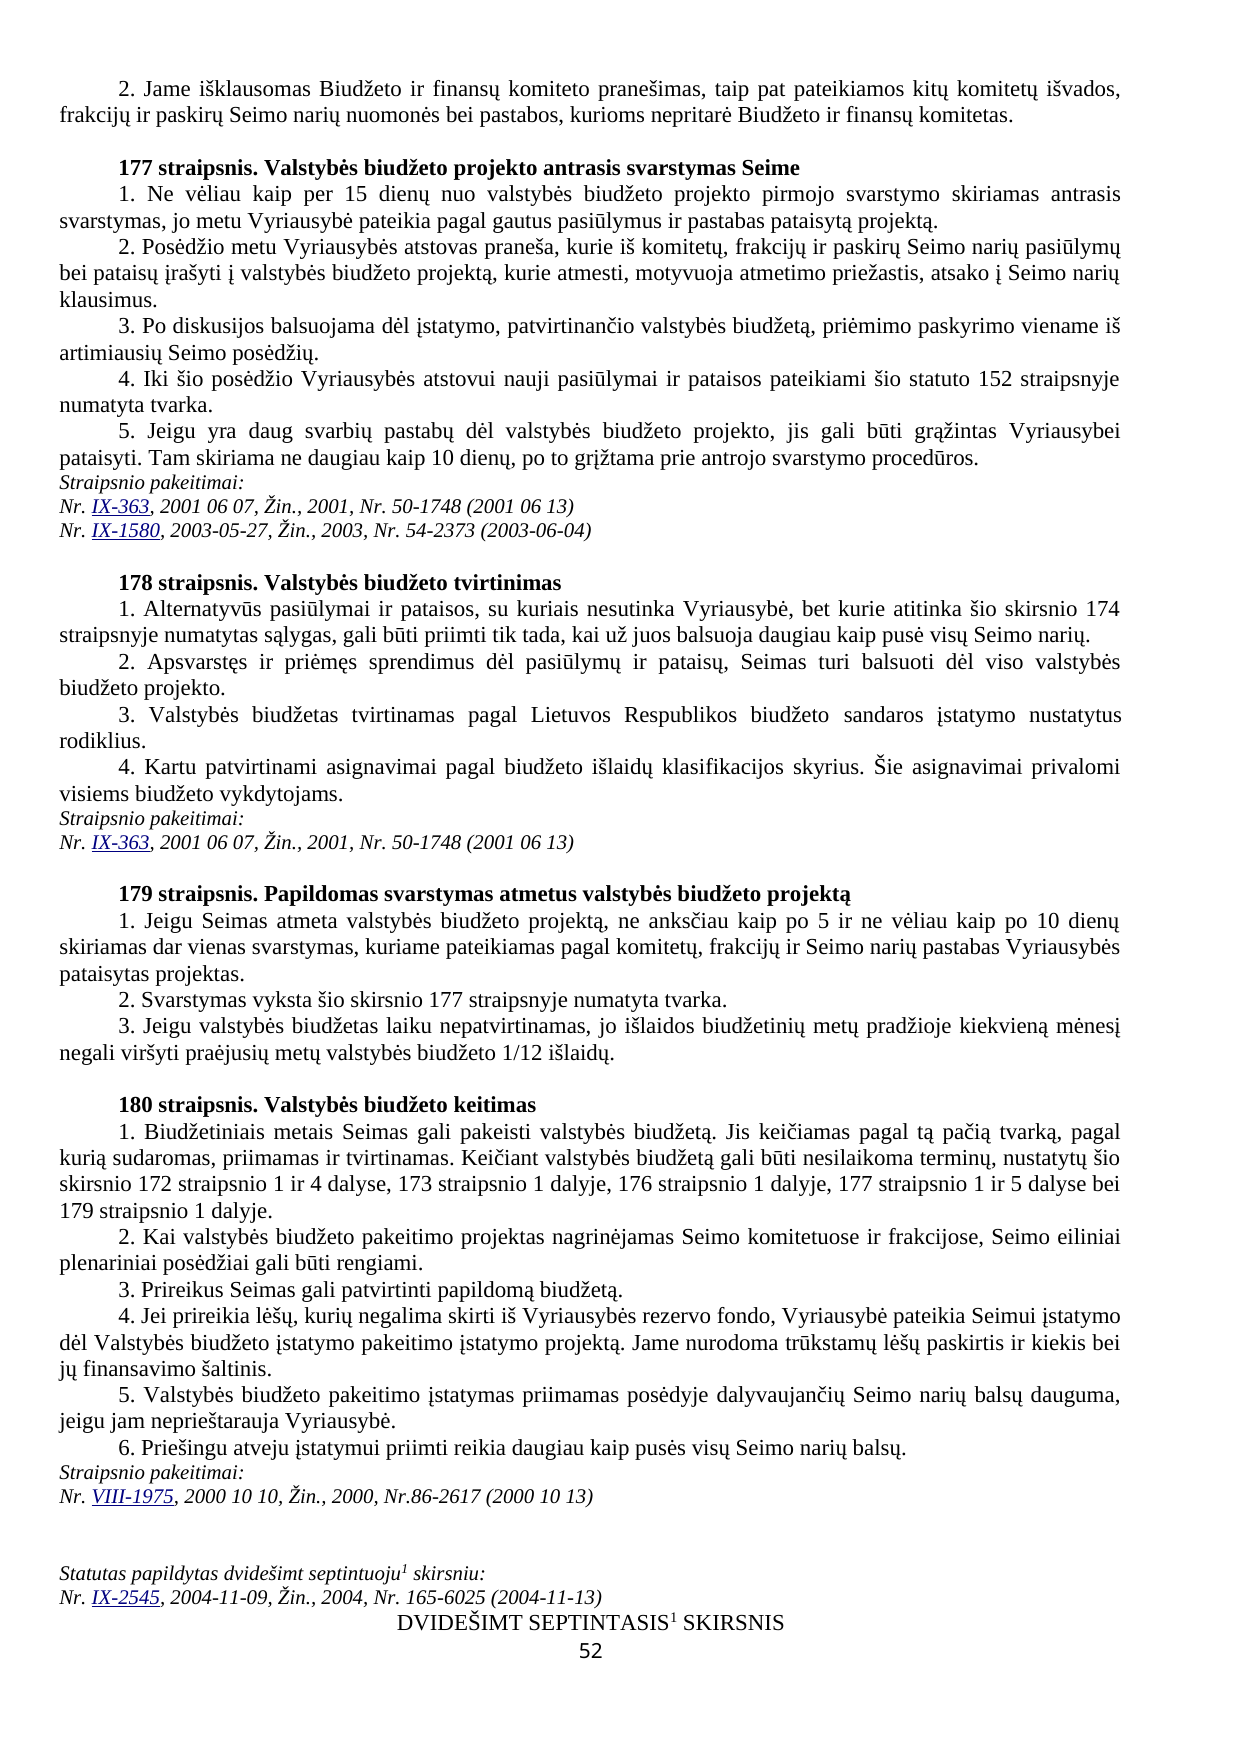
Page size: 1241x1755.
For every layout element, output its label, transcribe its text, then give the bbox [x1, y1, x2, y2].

text 1. Biudžetiniais metais Seimas gali pakeisti valstybės biudžetą. Jis keičiamas pagal tą pačią tvarką, pagal kurią sudaromas, priimamas ir tvirtinamas. Keičiant valstybės biudžetą gali būti nesilaikoma terminų, nustatytų šio skirsnio 172 straipsnio 1 ir 4 dalyse, 173 straipsnio 1 dalyje, 176 straipsnio 1 dalyje, 177 straipsnio 1 ir 5 dalyse bei 179 straipsnio 1 dalyje. [59, 1118, 1122, 1223]
text 2. Apsvarstęs ir priėmęs sprendimus dėl pasiūlymų ir pataisų, Seimas turi balsuoti dėl viso valstybės biudžeto projekto. [59, 648, 1122, 701]
text 5. Jeigu yra daug svarbių pastabų dėl valstybės biudžeto projekto, jis gali būti grąžintas Vyriausybei pataisyti. Tam skiriama ne daugiau kaip 10 dienų, po to grįžtama prie antrojo svarstymo procedūros. [59, 418, 1122, 470]
text Nr. IX-363, 2001 06 07, Žin., 2001, Nr. 50-1748 (2001 06 13) [59, 494, 1122, 518]
text 3. Valstybės biudžetas tvirtinamas pagal Lietuvos Respublikos biudžeto sandaros įstatymo nustatytus rodiklius. [59, 701, 1122, 753]
text 5. Valstybės biudžeto pakeitimo įstatymas priimamas posėdyje dalyvaujančių Seimo narių balsų dauguma, jeigu jam neprieštarauja Vyriausybė. [59, 1381, 1122, 1434]
text 2. Svarstymas vyksta šio skirsnio 177 straipsnyje numatyta tvarka. [59, 986, 1122, 1012]
text 1. Alternatyvūs pasiūlymai ir pataisos, su kuriais nesutinka Vyriausybė, bet kurie atitinka šio skirsnio 174 straipsnyje numatytas sąlygas, gali būti priimti tik tada, kai už juos balsuoja daugiau kaip pusė visų Seimo narių. [59, 595, 1122, 648]
text Straipsnio pakeitimai: [59, 470, 1122, 494]
text 4. Iki šio posėdžio Vyriausybės atstovui nauji pasiūlymai ir pataisos pateikiami šio statuto 152 straipsnyje numatyta tvarka. [59, 365, 1122, 418]
text 3. Jeigu valstybės biudžetas laiku nepatvirtinamas, jo išlaidos biudžetinių metų pradžioje kiekvieną mėnesį negali viršyti praėjusių metų valstybės biudžeto 1/12 išlaidų. [59, 1012, 1122, 1065]
text 4. Kartu patvirtinami asignavimai pagal biudžeto išlaidų klasifikacijos skyrius. Šie asignavimai privalomi visiems biudžeto vykdytojams. [59, 753, 1122, 806]
text Nr. IX-2545, 2004-11-09, Žin., 2004, Nr. 165-6025 (2004-11-13) [59, 1585, 1122, 1609]
text 4. Jei prireikia lėšų, kurių negalima skirti iš Vyriausybės rezervo fondo, Vyriausybė pateikia Seimui įstatymo dėl Valstybės biudžeto įstatymo pakeitimo įstatymo projektą. Jame nurodoma trūkstamų lėšų paskirtis ir kiekis bei jų finansavimo šaltinis. [59, 1302, 1122, 1381]
text Statutas papildytas dvidešimt septintuoju1 skirsniu: [59, 1561, 1122, 1585]
text 2. Kai valstybės biudžeto pakeitimo projektas nagrinėjamas Seimo komitetuose ir frakcijose, Seimo eiliniai plenariniai posėdžiai gali būti rengiami. [59, 1223, 1122, 1276]
text Nr. VIII-1975, 2000 10 10, Žin., 2000, Nr.86-2617 (2000 10 13) [59, 1484, 1122, 1508]
text 1. Ne vėliau kaip per 15 dienų nuo valstybės biudžeto projekto pirmojo svarstymo skiriamas antrasis svarstymas, jo metu Vyriausybė pateikia pagal gautus pasiūlymus ir pastabas pataisytą projektą. [59, 180, 1122, 233]
text Nr. IX-1580, 2003-05-27, Žin., 2003, Nr. 54-2373 (2003-06-04) [59, 518, 1122, 542]
text 180 straipsnis. Valstybės biudžeto keitimas [59, 1091, 1122, 1118]
text DVIDEŠIMT SEPTINTASIS1 SKIRSNIS [59, 1609, 1122, 1636]
text Straipsnio pakeitimai: [59, 1460, 1122, 1484]
text 6. Priešingu atveju įstatymui priimti reikia daugiau kaip pusės visų Seimo narių balsų. [59, 1434, 1122, 1460]
text 179 straipsnis. Papildomas svarstymas atmetus valstybės biudžeto projektą [59, 881, 1122, 907]
text Nr. IX-363, 2001 06 07, Žin., 2001, Nr. 50-1748 (2001 06 13) [59, 830, 1122, 854]
text 178 straipsnis. Valstybės biudžeto tvirtinimas [59, 569, 1122, 595]
text 2. Posėdžio metu Vyriausybės atstovas praneša, kurie iš komitetų, frakcijų ir paskirų Seimo narių pasiūlymų bei pataisų įrašyti į valstybės biudžeto projektą, kurie atmesti, motyvuoja atmetimo priežastis, atsako į Seimo narių klausimus. [59, 233, 1122, 312]
text 1. Jeigu Seimas atmeta valstybės biudžeto projektą, ne anksčiau kaip po 5 ir ne vėliau kaip po 10 dienų skiriamas dar vienas svarstymas, kuriame pateikiamas pagal komitetų, frakcijų ir Seimo narių pastabas Vyriausybės pataisytas projektas. [59, 907, 1122, 986]
text 177 straipsnis. Valstybės biudžeto projekto antrasis svarstymas Seime [59, 154, 1122, 180]
text 3. Prireikus Seimas gali patvirtinti papildomą biudžetą. [59, 1276, 1122, 1302]
text 3. Po diskusijos balsuojama dėl įstatymo, patvirtinančio valstybės biudžetą, priėmimo paskyrimo viename iš artimiausių Seimo posėdžių. [59, 312, 1122, 365]
text 2. Jame išklausomas Biudžeto ir finansų komiteto pranešimas, taip pat pateikiamos kitų komitetų išvados, frakcijų ir paskirų Seimo narių nuomonės bei pastabos, kurioms nepritarė Biudžeto ir finansų komitetas. [59, 75, 1122, 128]
text Straipsnio pakeitimai: [59, 806, 1122, 830]
